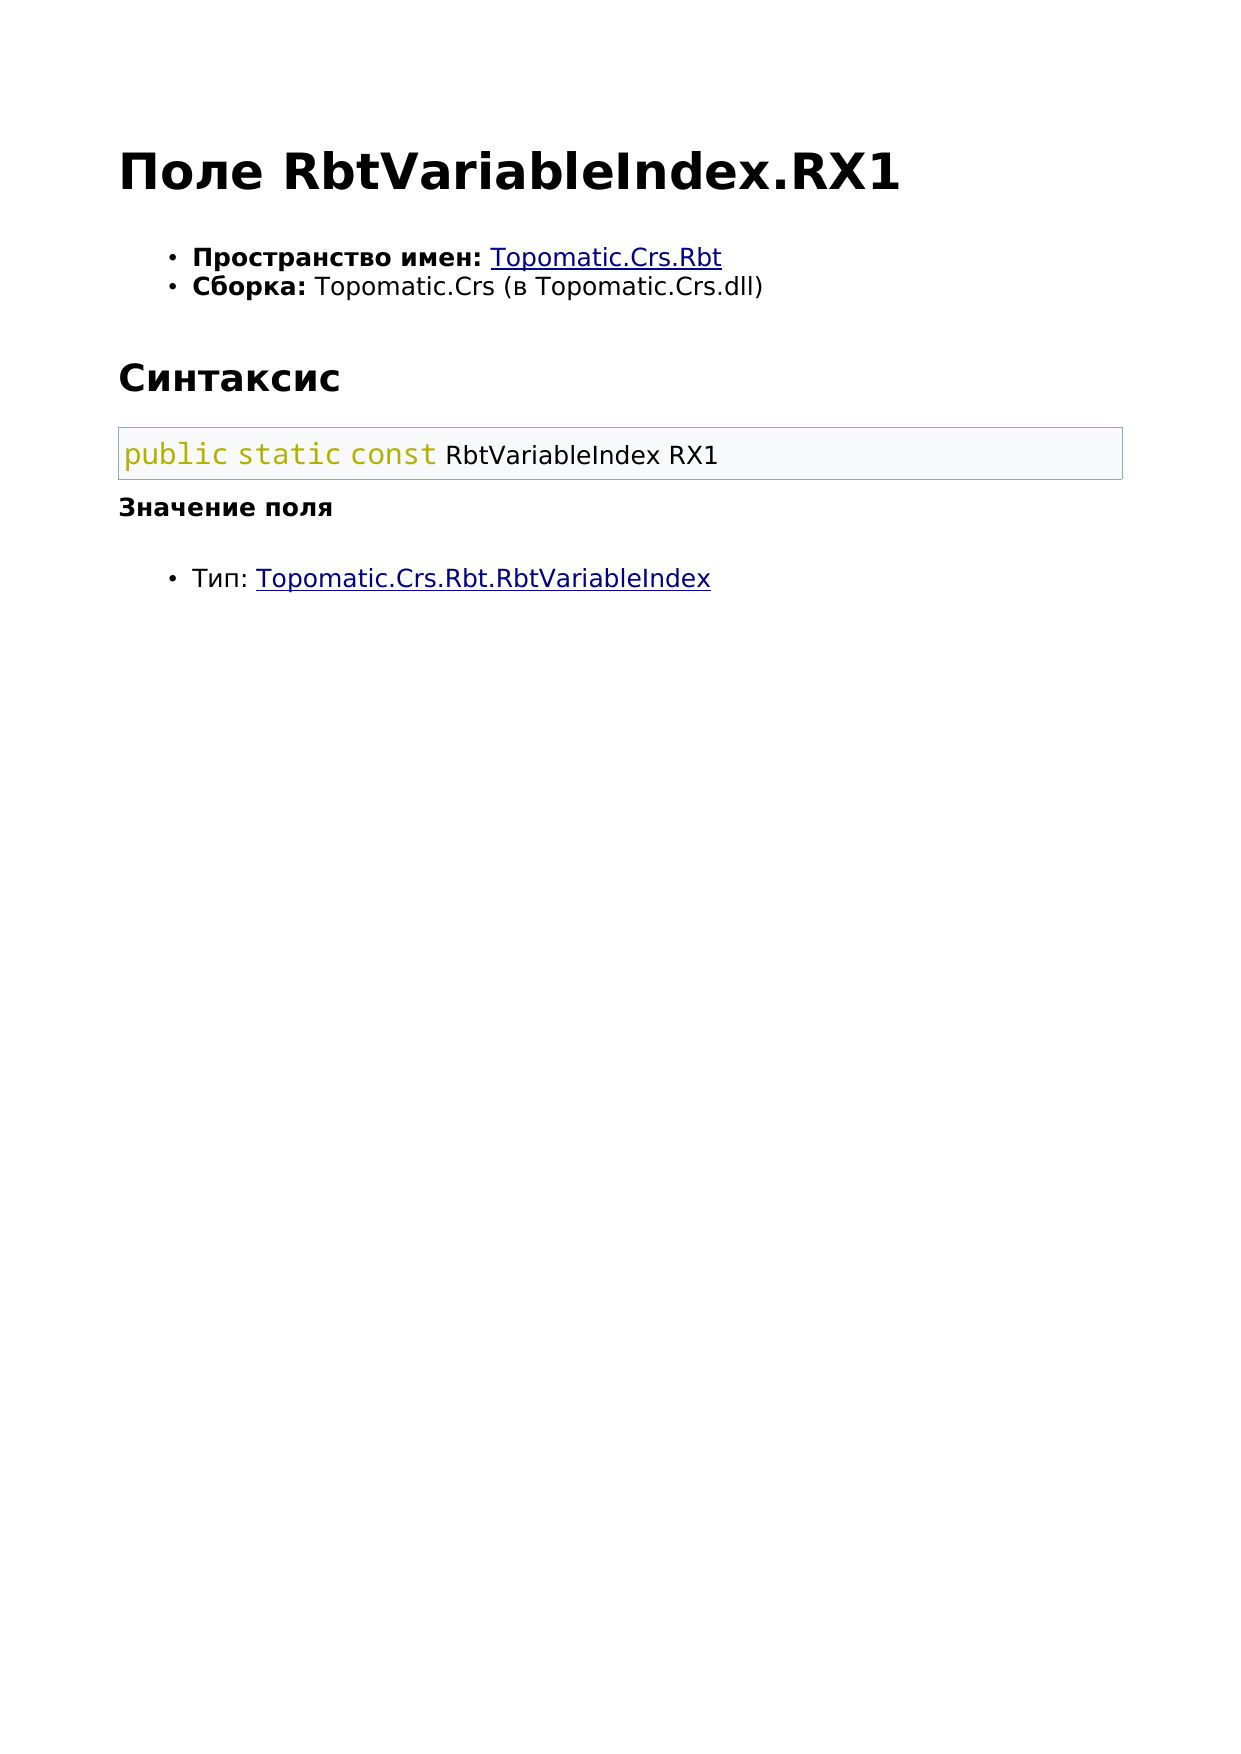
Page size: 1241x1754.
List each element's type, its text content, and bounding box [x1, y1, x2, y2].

subtitle Поле RbtVariableIndex.RX1 [118, 143, 1122, 201]
list Сборка: Topomatic.Crs (в Topomatic.Crs.dll) [177, 272, 1122, 302]
table_header public static const RbtVariableIndex RX1 [119, 428, 1122, 478]
text Значение поля [118, 493, 1122, 523]
subtitle Синтаксис [118, 356, 1122, 400]
list Тип: Topomatic.Crs.Rbt.RbtVariableIndex [177, 564, 1122, 594]
list Пространство имен: Topomatic.Crs.Rbt [177, 243, 1122, 272]
